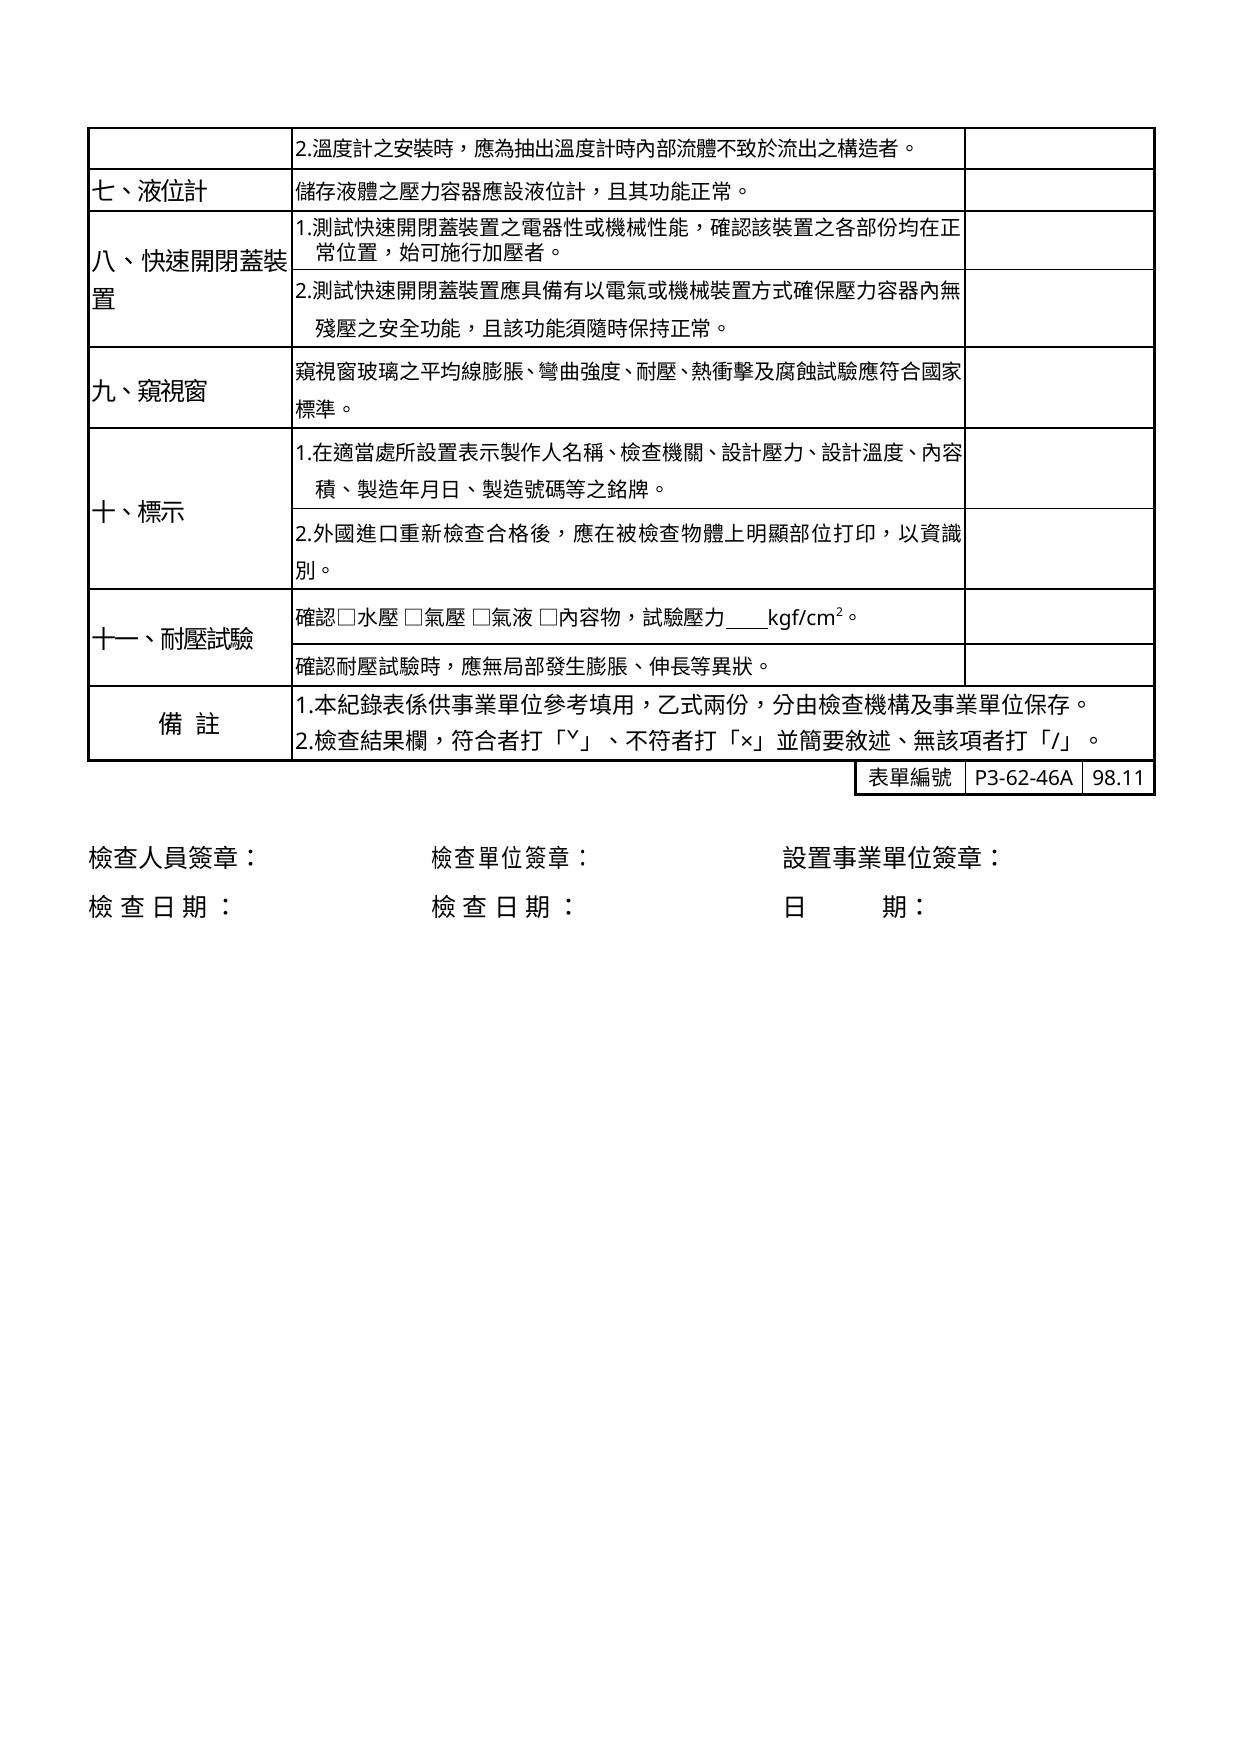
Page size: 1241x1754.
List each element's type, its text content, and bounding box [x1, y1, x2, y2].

table_header [1028, 836, 1159, 884]
table_cell [966, 270, 1153, 346]
table_cell [1028, 884, 1159, 933]
table_cell 1.本紀錄表係供事業單位參考填用，乙式兩份，分由檢查機構及事業單位保存。 2.檢查結果欄，符合者打「ˇ」、不符者打「×」並簡要敘述、無該項者打「/」。 [293, 687, 1153, 759]
table_cell [295, 884, 428, 933]
table_cell 1.測試快速開閉蓋裝置之電器性或機械性能，確認該裝置之各部份均在正常位置，始可施行加壓者。 [293, 212, 964, 269]
table_cell 檢查日期： [429, 884, 651, 933]
table_header 設置事業單位簽章： [780, 836, 1028, 884]
table_cell 窺視窗玻璃之平均線膨脹、彎曲強度、耐壓、熱衝擊及腐蝕試驗應符合國家標準。 [293, 348, 964, 427]
table_cell 九、窺視窗 [90, 348, 291, 427]
table_header [295, 836, 428, 884]
table_cell 十、標示 [90, 429, 291, 588]
table_cell 確認耐壓試驗時，應無局部發生膨脹、伸長等異狀。 [293, 645, 964, 685]
table_cell 確認□水壓 □氣壓 □氣液 □內容物，試驗壓力 kgf/cm2。 [293, 590, 964, 643]
table_cell P3-62-46A [966, 762, 1082, 793]
table_header [651, 836, 780, 884]
table_header 檢查人員簽章： [86, 836, 294, 884]
table_cell [966, 509, 1153, 588]
table_cell [966, 590, 1153, 643]
table_cell [966, 645, 1153, 685]
table_cell [90, 129, 291, 168]
table_cell 1.在適當處所設置表示製作人名稱、檢查機關、設計壓力、設計溫度、內容積、製造年月日、製造號碼等之銘牌。 [293, 429, 964, 507]
table_cell 七、液位計 [90, 170, 291, 210]
table_cell 2.溫度計之安裝時，應為抽出溫度計時內部流體不致於流出之構造者。 [293, 129, 964, 168]
table_cell 備 註 [90, 687, 291, 759]
table_cell 檢查日期： [86, 884, 294, 933]
table_cell 儲存液體之壓力容器應設液位計，且其功能正常。 [293, 170, 964, 210]
table_cell [966, 429, 1153, 507]
table_cell 八、快速開閉蓋裝置 [90, 212, 291, 346]
table_cell 表單編號 [857, 762, 965, 793]
table_cell 十一、耐壓試驗 [90, 590, 291, 685]
table_cell [966, 170, 1153, 210]
table_cell 日期： [780, 884, 1028, 933]
table_header 檢查單位簽章： [429, 836, 651, 884]
table_cell [966, 212, 1153, 269]
table_cell 2.外國進口重新檢查合格後，應在被檢查物體上明顯部位打印，以資識別。 [293, 509, 964, 588]
table_cell [651, 884, 780, 933]
table_cell 98.11 [1083, 762, 1153, 793]
table_cell 2.測試快速開閉蓋裝置應具備有以電氣或機械裝置方式確保壓力容器內無殘壓之安全功能，且該功能須隨時保持正常。 [293, 270, 964, 346]
table_cell [966, 129, 1153, 168]
table_cell [89, 762, 854, 793]
table_cell [966, 348, 1153, 427]
